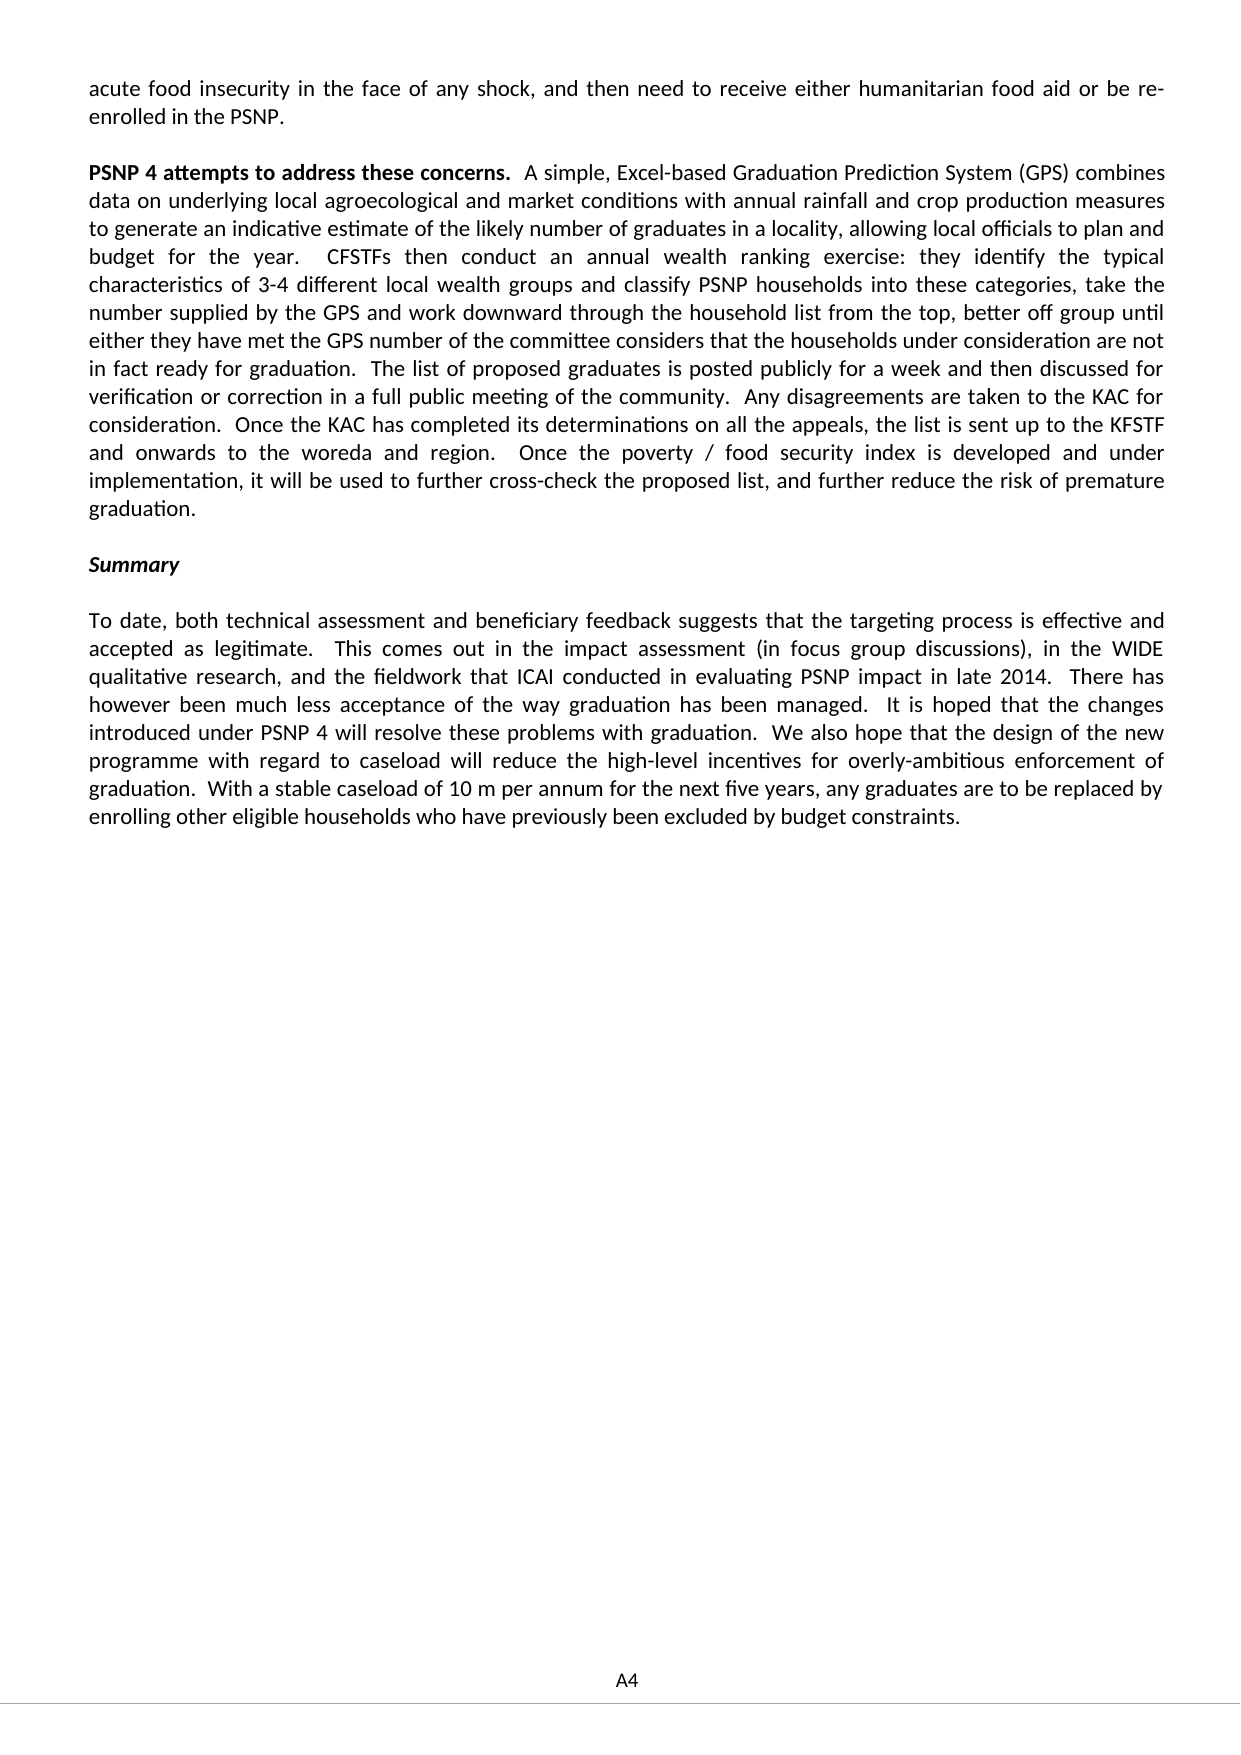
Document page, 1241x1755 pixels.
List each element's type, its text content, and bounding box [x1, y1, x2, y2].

text Summary [89, 550, 1167, 578]
text acute food insecurity in the face of any shock, and then need to receive either humanitarian food aid or be re-enrolled in the PSNP. [89, 74, 1167, 130]
text PSNP 4 attempts to address these concerns. A simple, Excel-based Graduation Prediction System (GPS) combines data on underlying local agroecological and market conditions with annual rainfall and crop production measures to generate an indicative estimate of the likely number of graduates in a locality, allowing local officials to plan and budget for the year. CFSTFs then conduct an annual wealth ranking exercise: they identify the typical characteristics of 3-4 different local wealth groups and classify PSNP households into these categories, take the number supplied by the GPS and work downward through the household list from the top, better off group until either they have met the GPS number of the committee considers that the households under consideration are not in fact ready for graduation. The list of proposed graduates is posted publicly for a week and then discussed for verification or correction in a full public meeting of the community. Any disagreements are taken to the KAC for consideration. Once the KAC has completed its determinations on all the appeals, the list is sent up to the KFSTF and onwards to the woreda and region. Once the poverty / food security index is developed and under implementation, it will be used to further cross-check the proposed list, and further reduce the risk of premature graduation. [89, 158, 1167, 522]
text To date, both technical assessment and beneficiary feedback suggests that the targeting process is effective and accepted as legitimate. This comes out in the impact assessment (in focus group discussions), in the WIDE qualitative research, and the fieldwork that ICAI conducted in evaluating PSNP impact in late 2014. There has however been much less acceptance of the way graduation has been managed. It is hoped that the changes introduced under PSNP 4 will resolve these problems with graduation. We also hope that the design of the new programme with regard to caseload will reduce the high-level incentives for overly-ambitious enforcement of graduation. With a stable caseload of 10 m per annum for the next five years, any graduates are to be replaced by enrolling other eligible households who have previously been excluded by budget constraints. [89, 606, 1167, 830]
